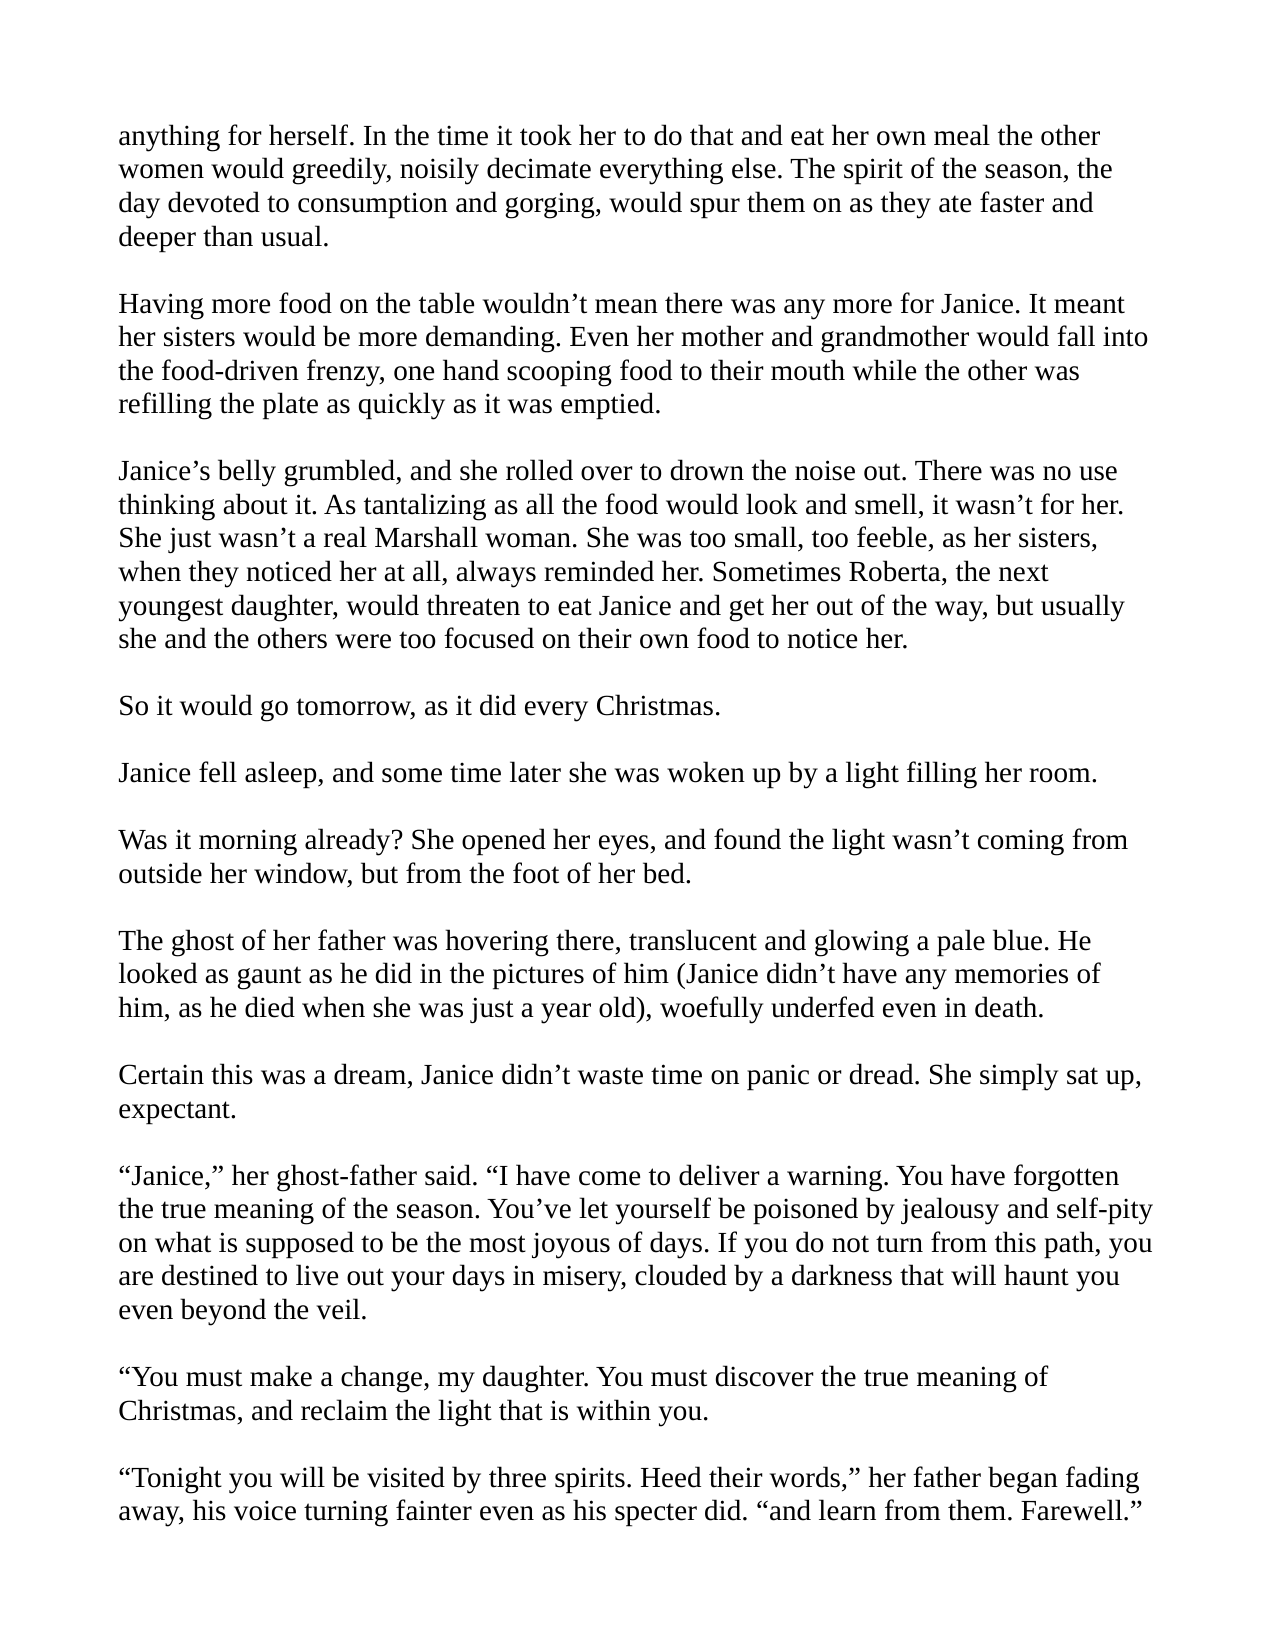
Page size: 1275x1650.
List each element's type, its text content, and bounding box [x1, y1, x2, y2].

text “You must make a change, my daughter. You must discover the true meaning of Christmas, and reclaim the light that is within you. [118, 1359, 1157, 1426]
text The ghost of her father was hovering there, translucent and glowing a pale blue. He looked as gaunt as he did in the pictures of him (Janice didn’t have any memories of him, as he died when she was just a year old), woefully underfed even in death. [118, 923, 1157, 1024]
text “Janice,” her ghost-father said. “I have come to deliver a warning. You have forgotten the true meaning of the season. You’ve let yourself be poisoned by jealousy and self-pity on what is supposed to be the most joyous of days. If you do not turn from this path, you are destined to live out your days in misery, clouded by a darkness that will haunt you even beyond the veil. [118, 1158, 1157, 1326]
text “Tonight you will be visited by three spirits. Heed their words,” her father began fading away, his voice turning fainter even as his specter did. “and learn from them. Farewell.” [118, 1460, 1157, 1527]
text Certain this was a dream, Janice didn’t waste time on panic or dread. She simply sat up, expectant. [118, 1057, 1157, 1124]
text So it would go tomorrow, as it did every Christmas. [118, 688, 1157, 722]
text Janice fell asleep, and some time later she was woken up by a light filling her room. [118, 755, 1157, 789]
text Was it morning already? She opened her eyes, and found the light wasn’t coming from outside her window, but from the foot of her bed. [118, 822, 1157, 889]
text anything for herself. In the time it took her to do that and eat her own meal the other women would greedily, noisily decimate everything else. The spirit of the season, the day devoted to consumption and gorging, would spur them on as they ate faster and deeper than usual. [118, 118, 1157, 252]
text Janice’s belly grumbled, and she rolled over to drown the noise out. There was no use thinking about it. As tantalizing as all the food would look and smell, it wasn’t for her. She just wasn’t a real Marshall woman. She was too small, too feeble, as her sisters, when they noticed her at all, always reminded her. Sometimes Roberta, the next youngest daughter, would threaten to eat Janice and get her out of the way, but usually she and the others were too focused on their own food to notice her. [118, 453, 1157, 655]
text Having more food on the table wouldn’t mean there was any more for Janice. It meant her sisters would be more demanding. Even her mother and grandmother would fall into the food-driven frenzy, one hand scooping food to their mouth while the other was refilling the plate as quickly as it was emptied. [118, 286, 1157, 420]
